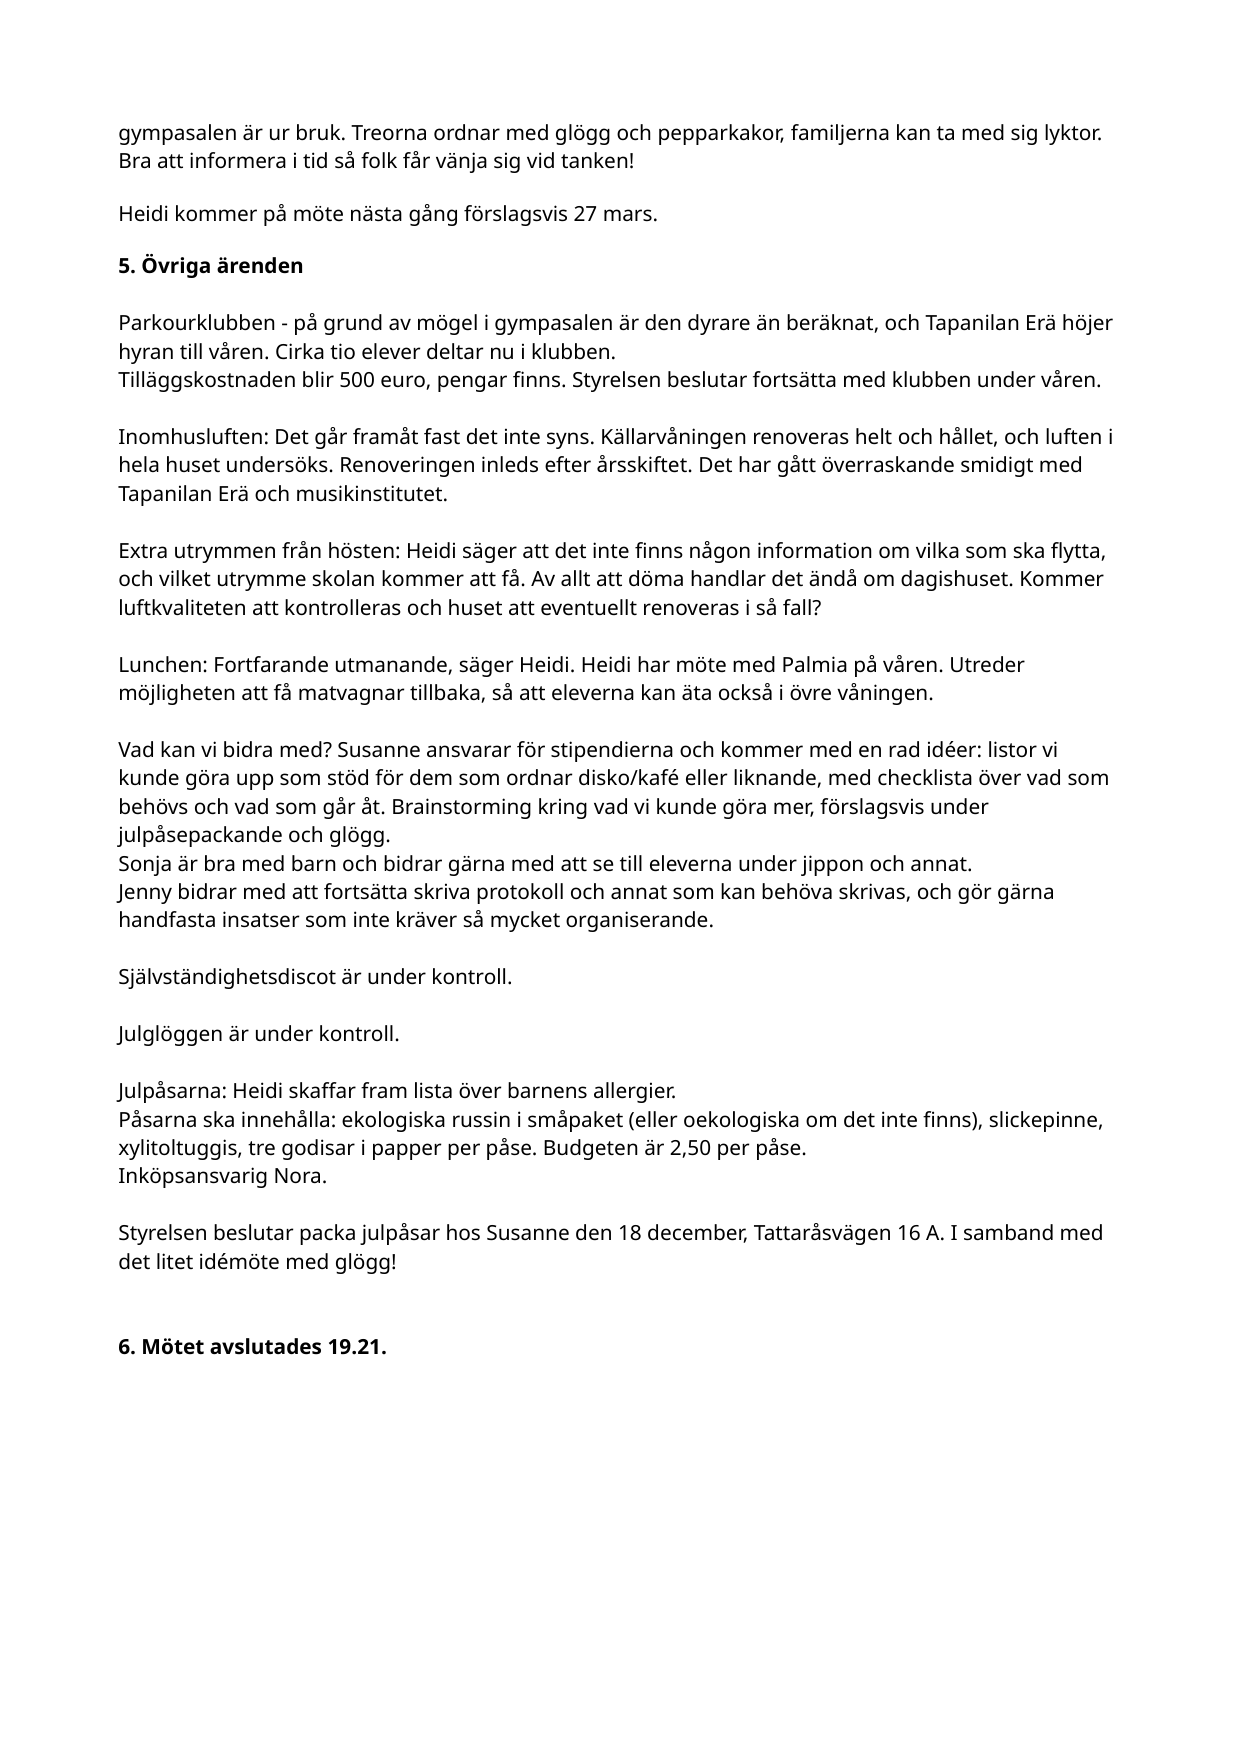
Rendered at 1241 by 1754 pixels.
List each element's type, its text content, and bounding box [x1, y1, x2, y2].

text Parkourklubben - på grund av mögel i gympasalen är den dyrare än beräknat, och Tapanilan Erä höjer hyran till våren. Cirka tio elever deltar nu i klubben. [118, 308, 1122, 365]
text Inköpsansvarig Nora. [118, 1162, 1122, 1190]
text Inomhusluften: Det går framåt fast det inte syns. Källarvåningen renoveras helt och hållet, och luften i hela huset undersöks. Renoveringen inleds efter årsskiftet. Det har gått överraskande smidigt med Tapanilan Erä och musikinstitutet. [118, 422, 1122, 507]
text Julglöggen är under kontroll. [118, 1019, 1122, 1048]
text Jenny bidrar med att fortsätta skriva protokoll och annat som kan behöva skrivas, och gör gärna handfasta insatser som inte kräver så mycket organiserande. [118, 877, 1122, 934]
text Påsarna ska innehålla: ekologiska russin i småpaket (eller oekologiska om det inte finns), slickepinne, xylitoltuggis, tre godisar i papper per påse. Budgeten är 2,50 per påse. [118, 1105, 1122, 1162]
text Sonja är bra med barn och bidrar gärna med att se till eleverna under jippon och annat. [118, 849, 1122, 877]
text Heidi kommer på möte nästa gång förslagsvis 27 mars. [118, 199, 1122, 227]
text Lunchen: Fortfarande utmanande, säger Heidi. Heidi har möte med Palmia på våren. Utreder möjligheten att få matvagnar tillbaka, så att eleverna kan äta också i övre våningen. [118, 650, 1122, 707]
text Styrelsen beslutar packa julpåsar hos Susanne den 18 december, Tattaråsvägen 16 A. I samband med det litet idémöte med glögg! [118, 1218, 1122, 1275]
text 5. Övriga ärenden [118, 252, 1122, 280]
text gympasalen är ur bruk. Treorna ordnar med glögg och pepparkakor, familjerna kan ta med sig lyktor. [118, 118, 1122, 147]
text Självständighetsdiscot är under kontroll. [118, 962, 1122, 991]
text Extra utrymmen från hösten: Heidi säger att det inte finns någon information om vilka som ska flytta, och vilket utrymme skolan kommer att få. Av allt att döma handlar det ändå om dagishuset. Kommer luftkvaliteten att kontrolleras och huset att eventuellt renoveras i så fall? [118, 536, 1122, 621]
text 6. Mötet avslutades 19.21. [118, 1332, 1122, 1361]
text Julpåsarna: Heidi skaffar fram lista över barnens allergier. [118, 1076, 1122, 1105]
text Vad kan vi bidra med? Susanne ansvarar för stipendierna och kommer med en rad idéer: listor vi kunde göra upp som stöd för dem som ordnar disko/kafé eller liknande, med checklista över vad som behövs och vad som går åt. Brainstorming kring vad vi kunde göra mer, förslagsvis under julpåsepackande och glögg. [118, 735, 1122, 849]
text Tilläggskostnaden blir 500 euro, pengar finns. Styrelsen beslutar fortsätta med klubben under våren. [118, 365, 1122, 394]
text Bra att informera i tid så folk får vänja sig vid tanken! [118, 147, 1122, 175]
